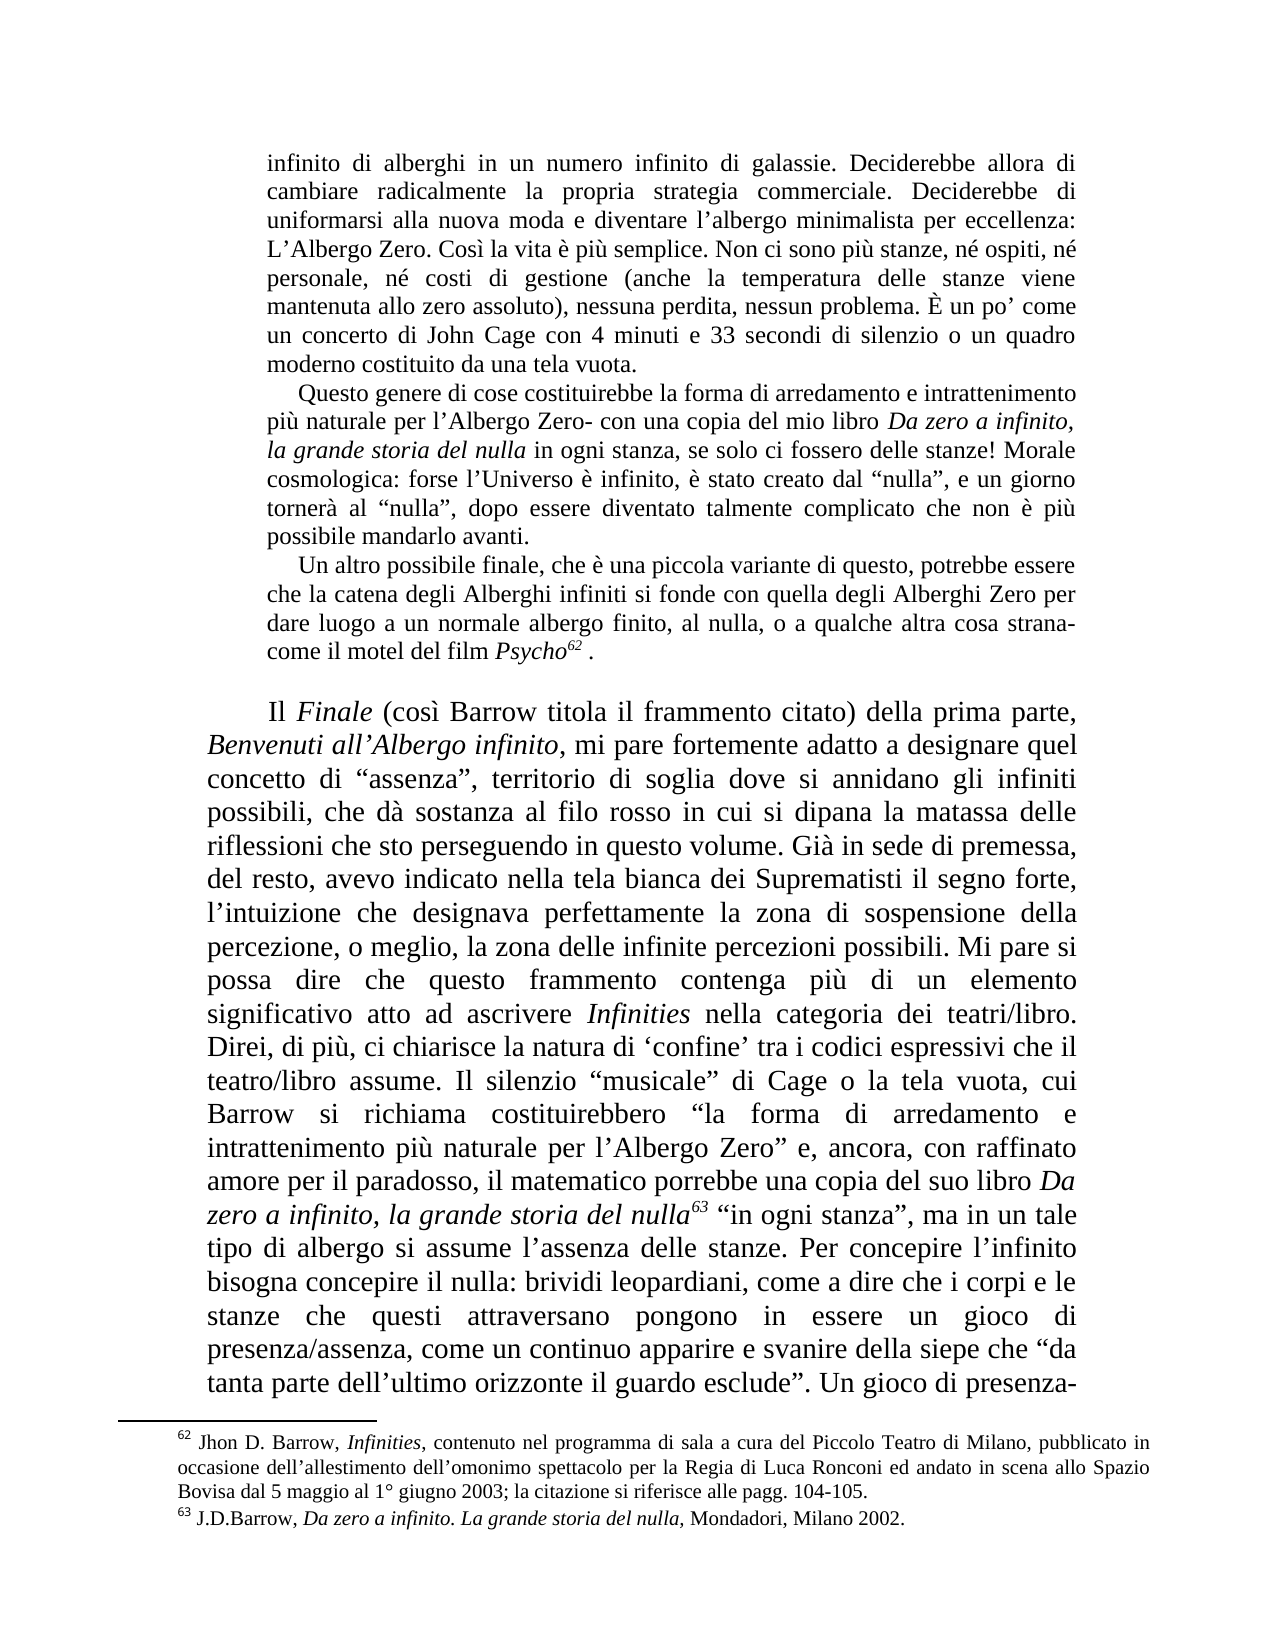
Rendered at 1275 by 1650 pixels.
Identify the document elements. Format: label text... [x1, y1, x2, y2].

text infinito di alberghi in un numero infinito di galassie. Deciderebbe allora di cambiare radicalmente la propria strategia commerciale. Deciderebbe di uniformarsi alla nuova moda e diventare l’albergo minimalista per eccellenza: L’Albergo Zero. Così la vita è più semplice. Non ci sono più stanze, né ospiti, né personale, né costi di gestione (anche la temperatura delle stanze viene mantenuta allo zero assoluto), nessuna perdita, nessun problema. È un po’ come un concerto di John Cage con 4 minuti e 33 secondi di silenzio o un quadro moderno costituito da una tela vuota. [267, 148, 1077, 378]
text Questo genere di cose costituirebbe la forma di arredamento e intrattenimento più naturale per l’Albergo Zero- con una copia del mio libro Da zero a infinito, la grande storia del nulla in ogni stanza, se solo ci fossero delle stanze! Morale cosmologica: forse l’Universo è infinito, è stato creato dal “nulla”, e un giorno tornerà al “nulla”, dopo essere diventato talmente complicato che non è più possibile mandarlo avanti. [267, 378, 1077, 550]
text J.D.Barrow, Da zero a infinito. La grande storia del nulla, Mondadori, Milano 2002. [177, 1503, 1152, 1532]
text Il Finale (così Barrow titola il frammento citato) della prima parte, Benvenuti all’Albergo infinito, mi pare fortemente adatto a designare quel concetto di “assenza”, territorio di soglia dove si annidano gli infiniti possibili, che dà sostanza al filo rosso in cui si dipana la matassa delle riflessioni che sto perseguendo in questo volume. Già in sede di premessa, del resto, avevo indicato nella tela bianca dei Suprematisti il segno forte, l’intuizione che designava perfettamente la zona di sospensione della percezione, o meglio, la zona delle infinite percezioni possibili. Mi pare si possa dire che questo frammento contenga più di un elemento significativo atto ad ascrivere Infinities nella categoria dei teatri/libro. Direi, di più, ci chiarisce la natura di ‘confine’ tra i codici espressivi che il teatro/libro assume. Il silenzio “musicale” di Cage o la tela vuota, cui Barrow si richiama costituirebbero “la forma di arredamento e intrattenimento più naturale per l’Albergo Zero” e, ancora, con raffinato amore per il paradosso, il matematico porrebbe una copia del suo libro Da zero a infinito, la grande storia del nulla “in ogni stanza”, ma in un tale tipo di albergo si assume l’assenza delle stanze. Per concepire l’infinito bisogna concepire il nulla: brividi leopardiani, come a dire che i corpi e le stanze che questi attraversano pongono in essere un gioco di presenza/assenza, come un continuo apparire e svanire della siepe che “da tanta parte dell’ultimo orizzonte il guardo esclude”. Un gioco di presenza- [207, 694, 1078, 1398]
text Jhon D. Barrow, Infinities, contenuto nel programma di sala a cura del Piccolo Teatro di Milano, pubblicato in occasione dell’allestimento dell’omonimo spettacolo per la Regia di Luca Ronconi ed andato in scena allo Spazio Bovisa dal 5 maggio al 1° giugno 2003; la citazione si riferisce alle pagg. 104-105. [177, 1427, 1152, 1503]
text Un altro possibile finale, che è una piccola variante di questo, potrebbe essere che la catena degli Alberghi infiniti si fonde con quella degli Alberghi Zero per dare luogo a un normale albergo finito, al nulla, o a qualche altra cosa strana- come il motel del film Psycho . [267, 550, 1077, 665]
